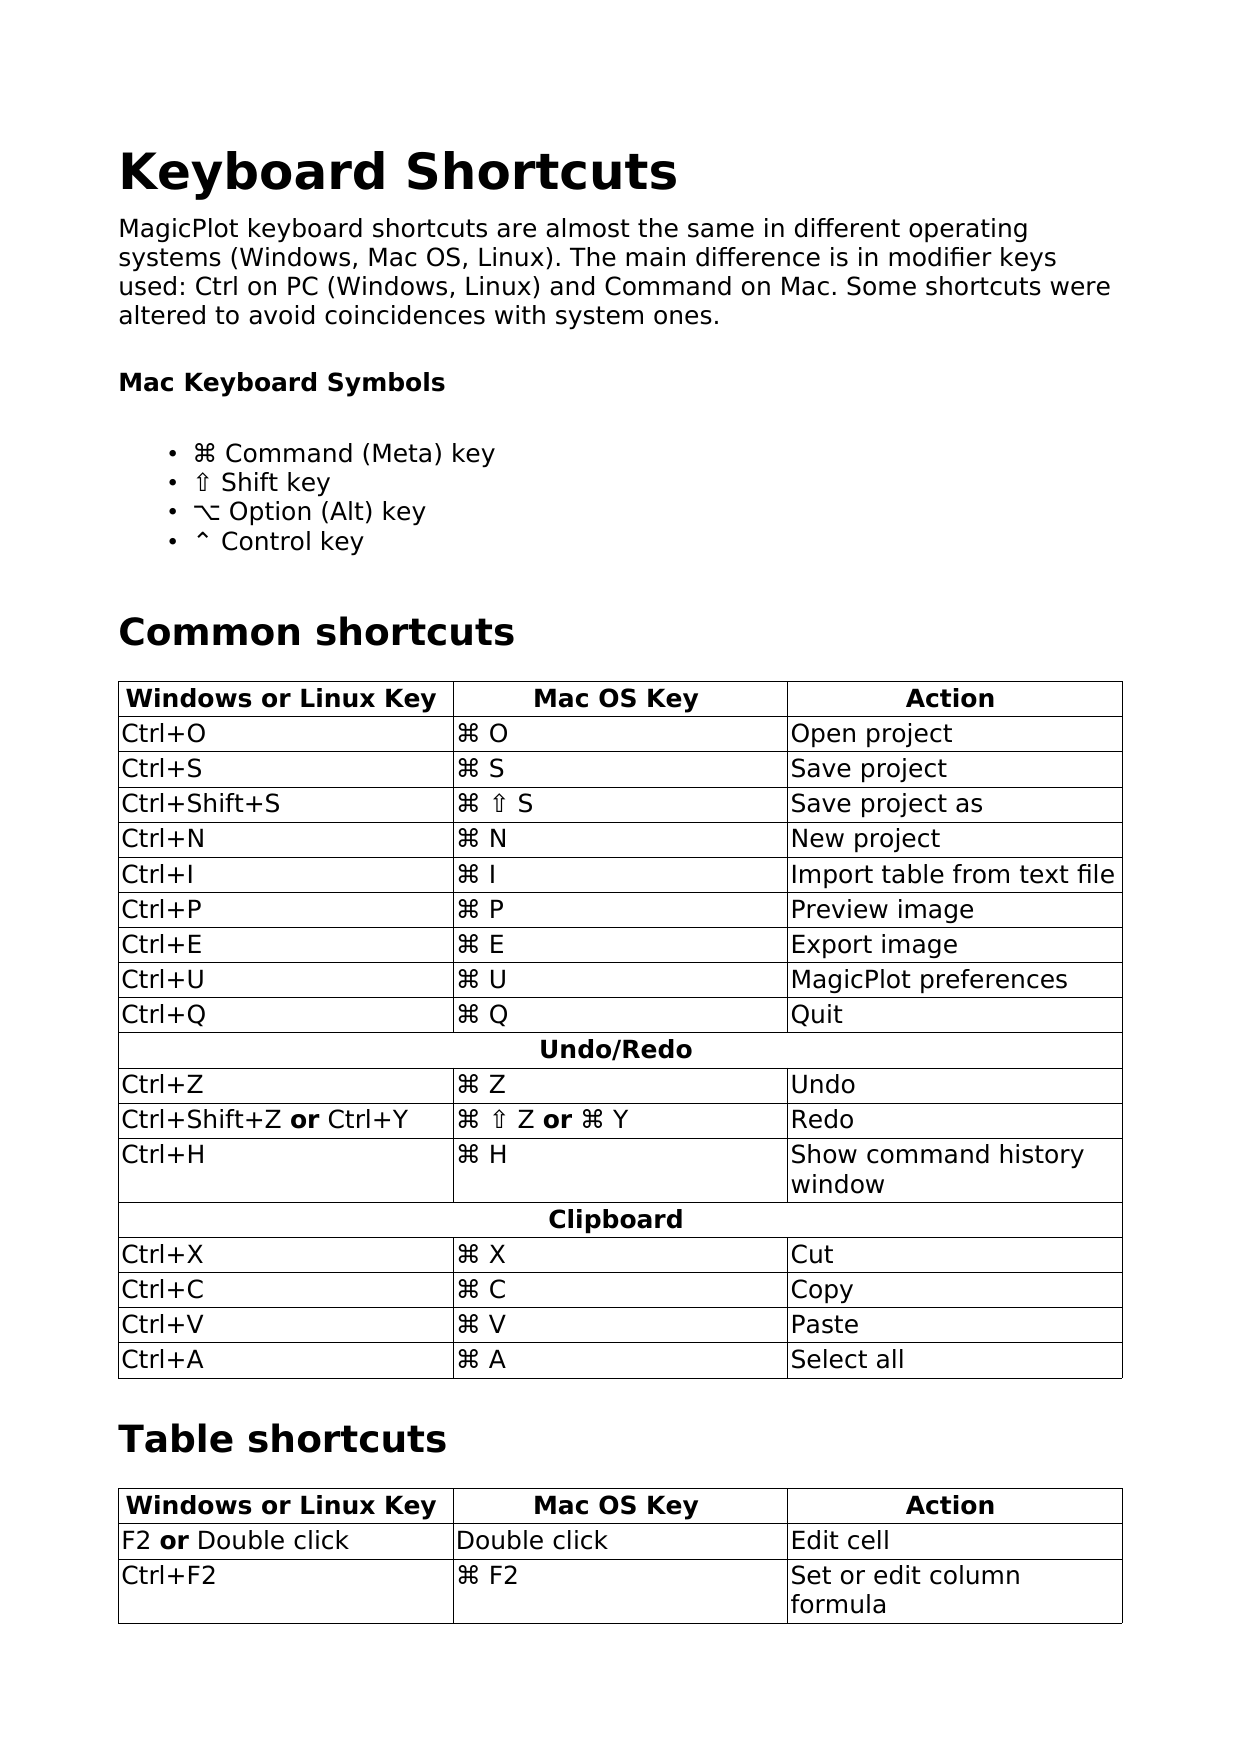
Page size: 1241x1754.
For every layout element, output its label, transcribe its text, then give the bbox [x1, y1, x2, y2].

table_cell ⌘ F2 [454, 1560, 787, 1623]
table_cell Set or edit column formula [788, 1560, 1122, 1623]
table_cell Save project [788, 752, 1122, 787]
table_cell ⌘ U [454, 963, 787, 997]
table_header Action [788, 1489, 1122, 1523]
table_cell Ctrl+I [119, 858, 453, 892]
table_cell Cut [788, 1238, 1122, 1272]
table_cell Ctrl+V [119, 1308, 453, 1342]
text MagicPlot keyboard shortcuts are almost the same in different operating systems (Windows, Mac OS, Linux). The main difference is in modifier keys used: Ctrl on PC (Windows, Linux) and Command on Mac. Some shortcuts were altered to avoid coincidences with system ones. [118, 214, 1122, 331]
table_cell Ctrl+X [119, 1238, 453, 1272]
table_cell Edit cell [788, 1524, 1122, 1558]
table_cell Ctrl+O [119, 717, 453, 751]
table_cell Quit [788, 998, 1122, 1032]
subtitle Common shortcuts [118, 610, 1122, 654]
table_cell ⌘ ⇧ Z or ⌘ Y [454, 1104, 787, 1138]
table_cell Ctrl+Shift+Z or Ctrl+Y [119, 1104, 453, 1138]
table_cell Undo/Redo [119, 1033, 1122, 1067]
table_cell Ctrl+Shift+S [119, 788, 453, 822]
table_cell ⌘ S [454, 752, 787, 787]
table_header Mac OS Key [454, 682, 787, 716]
list ⌃ Control key [177, 527, 1122, 556]
table_cell Ctrl+H [119, 1139, 453, 1202]
table_cell Save project as [788, 788, 1122, 822]
table_cell F2 or Double click [119, 1524, 453, 1558]
table_header Windows or Linux Key [119, 1489, 453, 1523]
table_cell ⌘ ⇧ S [454, 788, 787, 822]
table_cell ⌘ V [454, 1308, 787, 1342]
table_cell ⌘ Z [454, 1069, 787, 1102]
table_cell Ctrl+C [119, 1273, 453, 1307]
table_cell ⌘ Q [454, 998, 787, 1032]
table_cell ⌘ X [454, 1238, 787, 1272]
subtitle Table shortcuts [118, 1417, 1122, 1461]
table_cell Undo [788, 1069, 1122, 1102]
table_cell ⌘ I [454, 858, 787, 892]
subtitle Keyboard Shortcuts [118, 143, 1122, 201]
table_cell ⌘ E [454, 928, 787, 962]
table_cell Copy [788, 1273, 1122, 1307]
table_cell Redo [788, 1104, 1122, 1138]
table_header Windows or Linux Key [119, 682, 453, 716]
table_cell Ctrl+U [119, 963, 453, 997]
table_cell MagicPlot preferences [788, 963, 1122, 997]
table_cell Ctrl+A [119, 1343, 453, 1377]
table_cell Clipboard [119, 1203, 1122, 1237]
table_cell Ctrl+Z [119, 1069, 453, 1102]
table_cell Show command history window [788, 1139, 1122, 1202]
table_cell ⌘ C [454, 1273, 787, 1307]
table_cell Ctrl+P [119, 893, 453, 927]
table_cell ⌘ N [454, 823, 787, 857]
table_cell Select all [788, 1343, 1122, 1377]
table_cell Double click [454, 1524, 787, 1558]
table_cell Preview image [788, 893, 1122, 927]
table_cell Ctrl+S [119, 752, 453, 787]
table_cell ⌘ H [454, 1139, 787, 1202]
table_cell ⌘ O [454, 717, 787, 751]
table_header Action [788, 682, 1122, 716]
list ⌘ Command (Meta) key [177, 439, 1122, 468]
list ⌥ Option (Alt) key [177, 497, 1122, 527]
table_cell Ctrl+N [119, 823, 453, 857]
table_cell New project [788, 823, 1122, 857]
table_cell ⌘ A [454, 1343, 787, 1377]
list ⇧ Shift key [177, 468, 1122, 497]
table_cell Ctrl+E [119, 928, 453, 962]
table_cell Export image [788, 928, 1122, 962]
table_cell Ctrl+F2 [119, 1560, 453, 1623]
table_cell ⌘ P [454, 893, 787, 927]
subtitle Mac Keyboard Symbols [118, 368, 1122, 397]
table_header Mac OS Key [454, 1489, 787, 1523]
table_cell Ctrl+Q [119, 998, 453, 1032]
table_cell Open project [788, 717, 1122, 751]
table_cell Paste [788, 1308, 1122, 1342]
table_cell Import table from text file [788, 858, 1122, 892]
